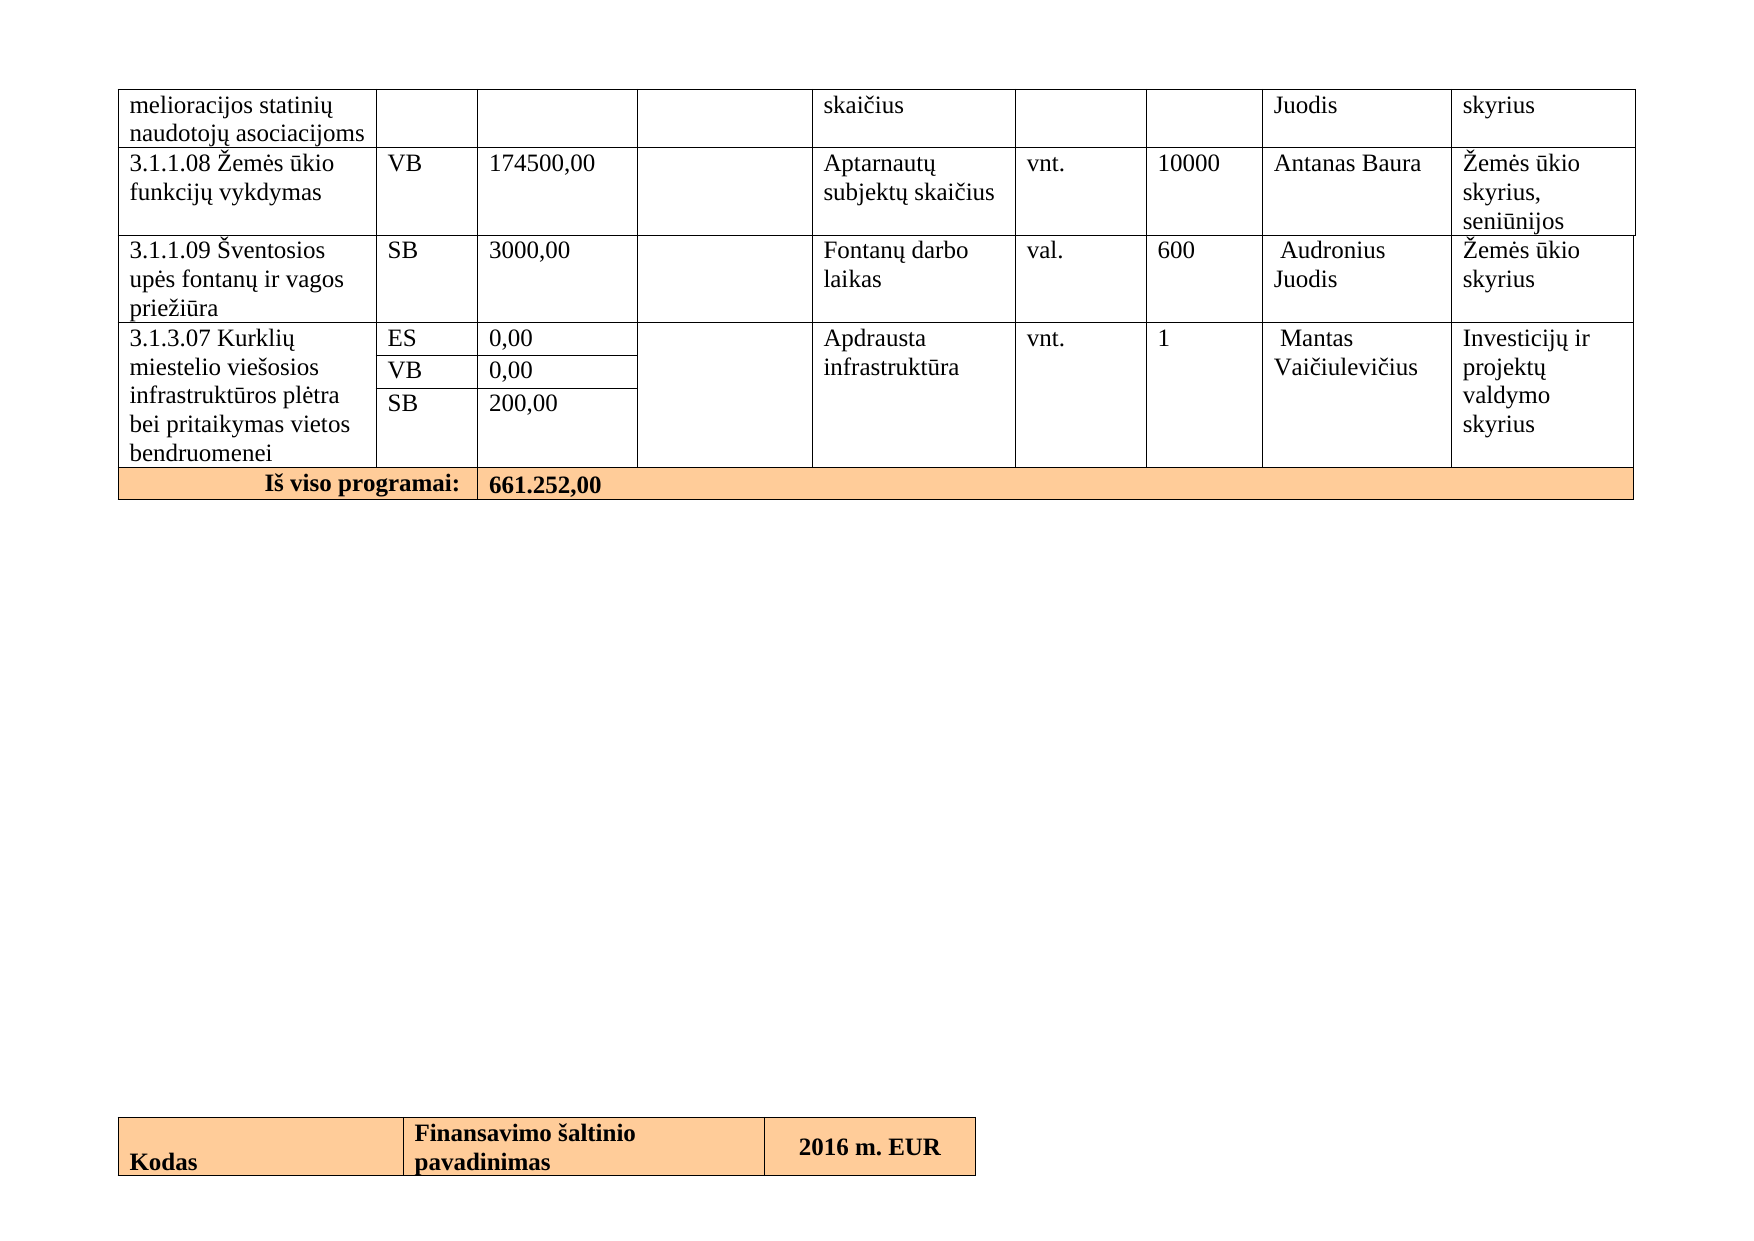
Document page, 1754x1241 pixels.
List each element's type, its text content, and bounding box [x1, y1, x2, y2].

table_cell [1146, 500, 1262, 1117]
table_cell [975, 500, 1015, 1117]
table_cell val. [1016, 236, 1146, 322]
table_cell [1147, 90, 1262, 147]
table_cell 1 [1147, 323, 1262, 467]
table_cell [638, 236, 812, 322]
table_cell 0,00 [478, 356, 637, 387]
table_cell Antanas Baura [1263, 148, 1451, 234]
table_cell [638, 90, 812, 147]
table_cell Finansavimo šaltinio pavadinimas [404, 1118, 764, 1175]
table_cell Kodas [119, 1118, 403, 1175]
table_cell SB [377, 236, 477, 322]
table_cell 661.252,00 [478, 468, 1633, 499]
table_cell [638, 323, 812, 467]
table_cell [1016, 90, 1146, 147]
table_cell 2016 m. EUR [765, 1118, 975, 1175]
table_cell skaičius [813, 90, 1015, 147]
table_cell 3000,00 [478, 236, 637, 322]
table_cell Žemės ūkio skyrius, seniūnijos [1452, 148, 1635, 234]
table_cell 3.1.3.07 Kurklių miestelio viešosios infrastruktūros plėtra bei pritaikymas vietos bendruomenei [119, 323, 376, 467]
table_cell Apdrausta infrastruktūra [813, 323, 1015, 467]
table_cell [1146, 1117, 1262, 1175]
table_cell Žemės ūkio skyrius [1452, 236, 1633, 322]
table_cell 10000 [1147, 148, 1262, 234]
table_cell [1451, 1117, 1633, 1175]
table_cell VB [377, 148, 477, 234]
table_cell ES [377, 323, 477, 354]
table_cell melioracijos statinių naudotojų asociacijoms [119, 90, 376, 147]
table_cell [638, 148, 812, 234]
table_cell Audronius Juodis [1263, 236, 1451, 322]
table_cell 3.1.1.09 Šventosios upės fontanų ir vagos priežiūra [119, 236, 376, 322]
table_cell [478, 90, 637, 147]
table_cell 3.1.1.08 Žemės ūkio funkcijų vykdymas [119, 148, 376, 234]
table_cell Mantas Vaičiulevičius [1263, 323, 1451, 467]
table_cell [1262, 1117, 1451, 1175]
table_cell 200,00 [478, 389, 637, 467]
table_cell Aptarnautų subjektų skaičius [813, 148, 1015, 234]
table_cell 600 [1147, 236, 1262, 322]
table_cell Juodis [1263, 90, 1451, 147]
table_cell SB [377, 389, 477, 467]
table_cell VB [377, 356, 477, 387]
table_cell vnt. [1016, 148, 1146, 234]
table_cell 0,00 [478, 323, 637, 354]
table_cell [976, 1117, 1015, 1175]
table_cell [1451, 500, 1633, 1117]
table_cell skyrius [1452, 90, 1635, 147]
table_cell [1015, 1117, 1146, 1175]
table_cell Fontanų darbo laikas [813, 236, 1015, 322]
table_cell 174500,00 [478, 148, 637, 234]
table_cell vnt. [1016, 323, 1146, 467]
table_cell Investicijų ir projektų valdymo skyrius [1452, 323, 1633, 467]
table_cell [1262, 500, 1451, 1117]
table_cell [118, 500, 975, 1117]
table_cell Iš viso programai: [119, 468, 477, 499]
table_cell [377, 90, 477, 147]
table_cell [1015, 500, 1146, 1117]
